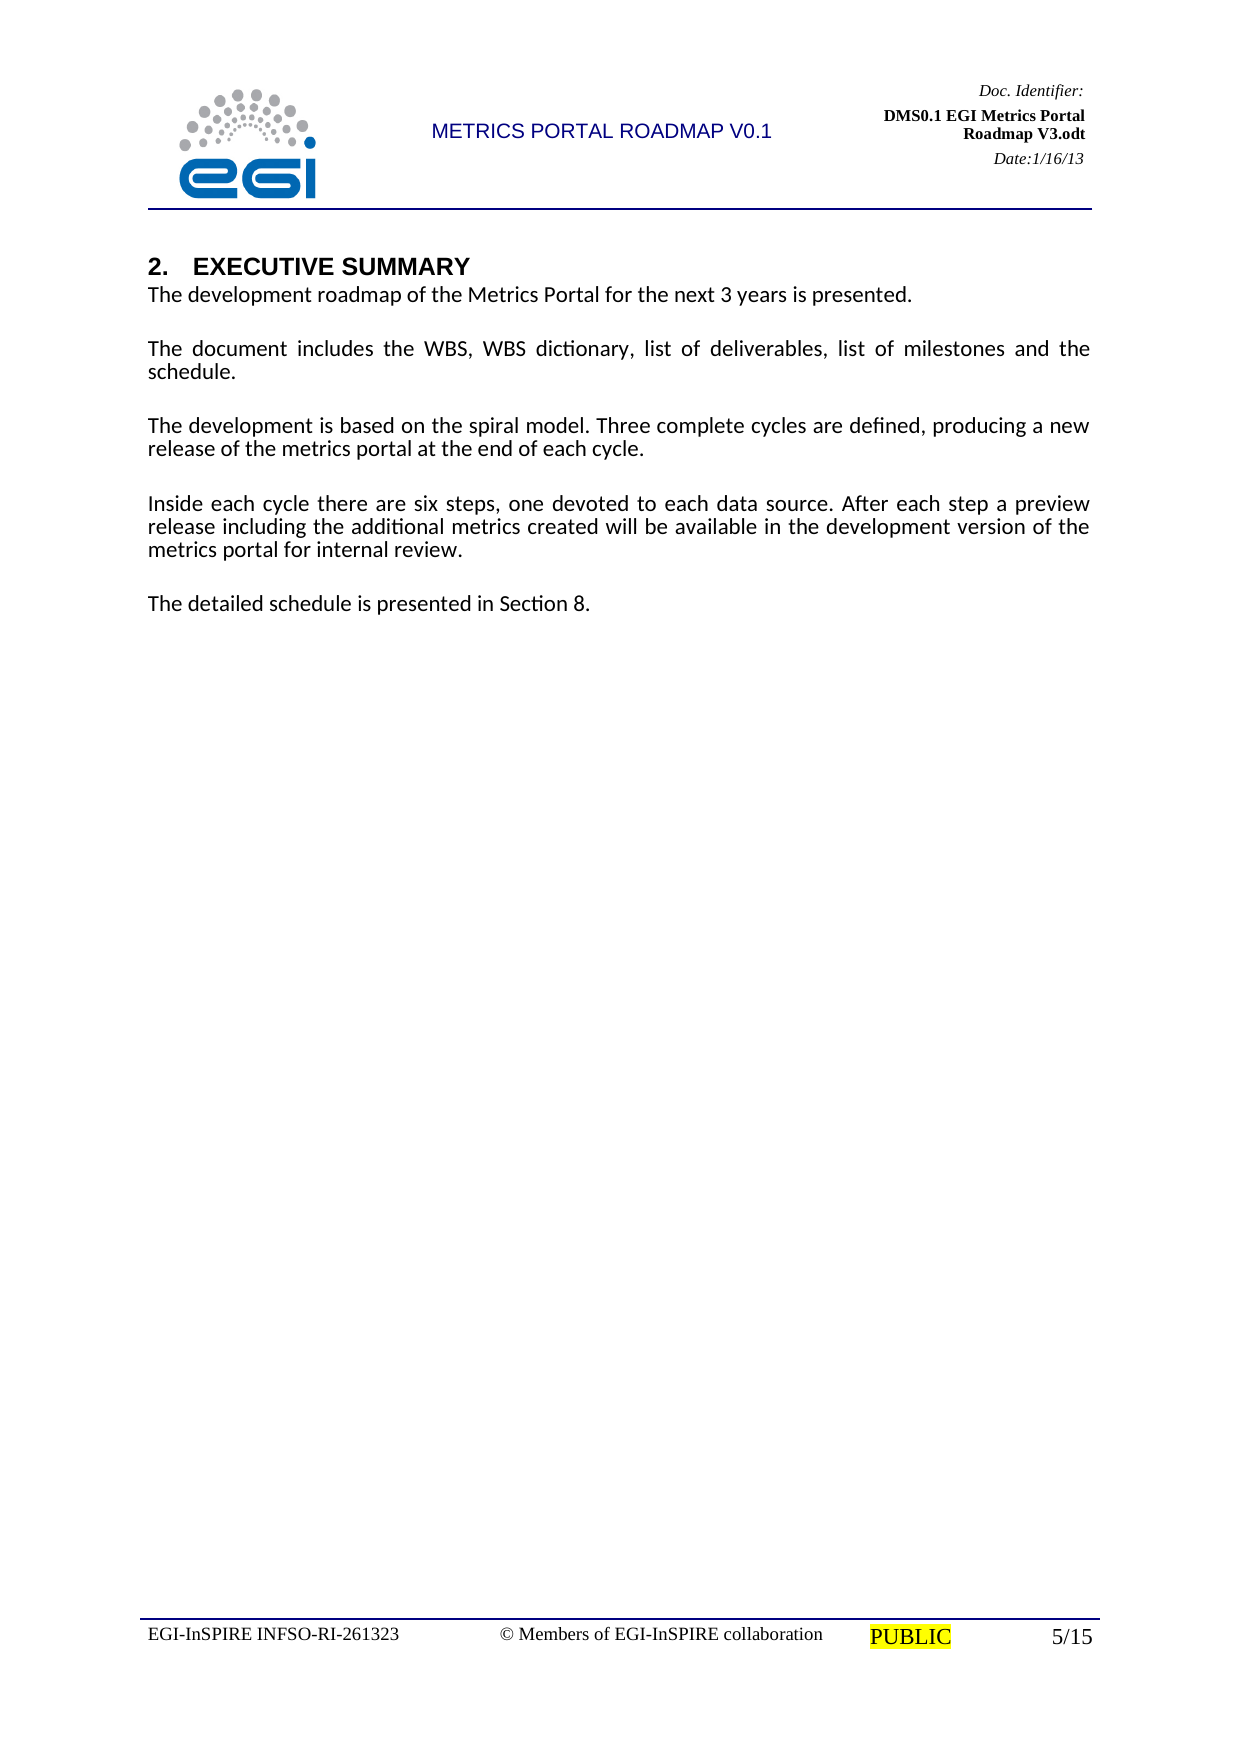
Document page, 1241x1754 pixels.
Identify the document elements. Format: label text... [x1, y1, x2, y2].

text The detailed schedule is presented in Section 8. [148, 594, 1092, 617]
text Inside each cycle there are six steps, one devoted to each data source. After each step a preview release including the additional metrics created will be available in the development version of the metrics portal for internal review. [148, 494, 1092, 563]
subtitle Executive summary [148, 253, 1092, 281]
picture [178, 88, 317, 200]
text The development is based on the spiral model. Three complete cycles are defined, producing a new release of the metrics portal at the end of each cycle. [148, 417, 1092, 463]
text The development roadmap of the Metrics Portal for the next 3 years is presented. [148, 285, 1092, 308]
text The document includes the WBS, WBS dictionary, list of deliverables, list of milestones and the schedule. [148, 339, 1092, 385]
